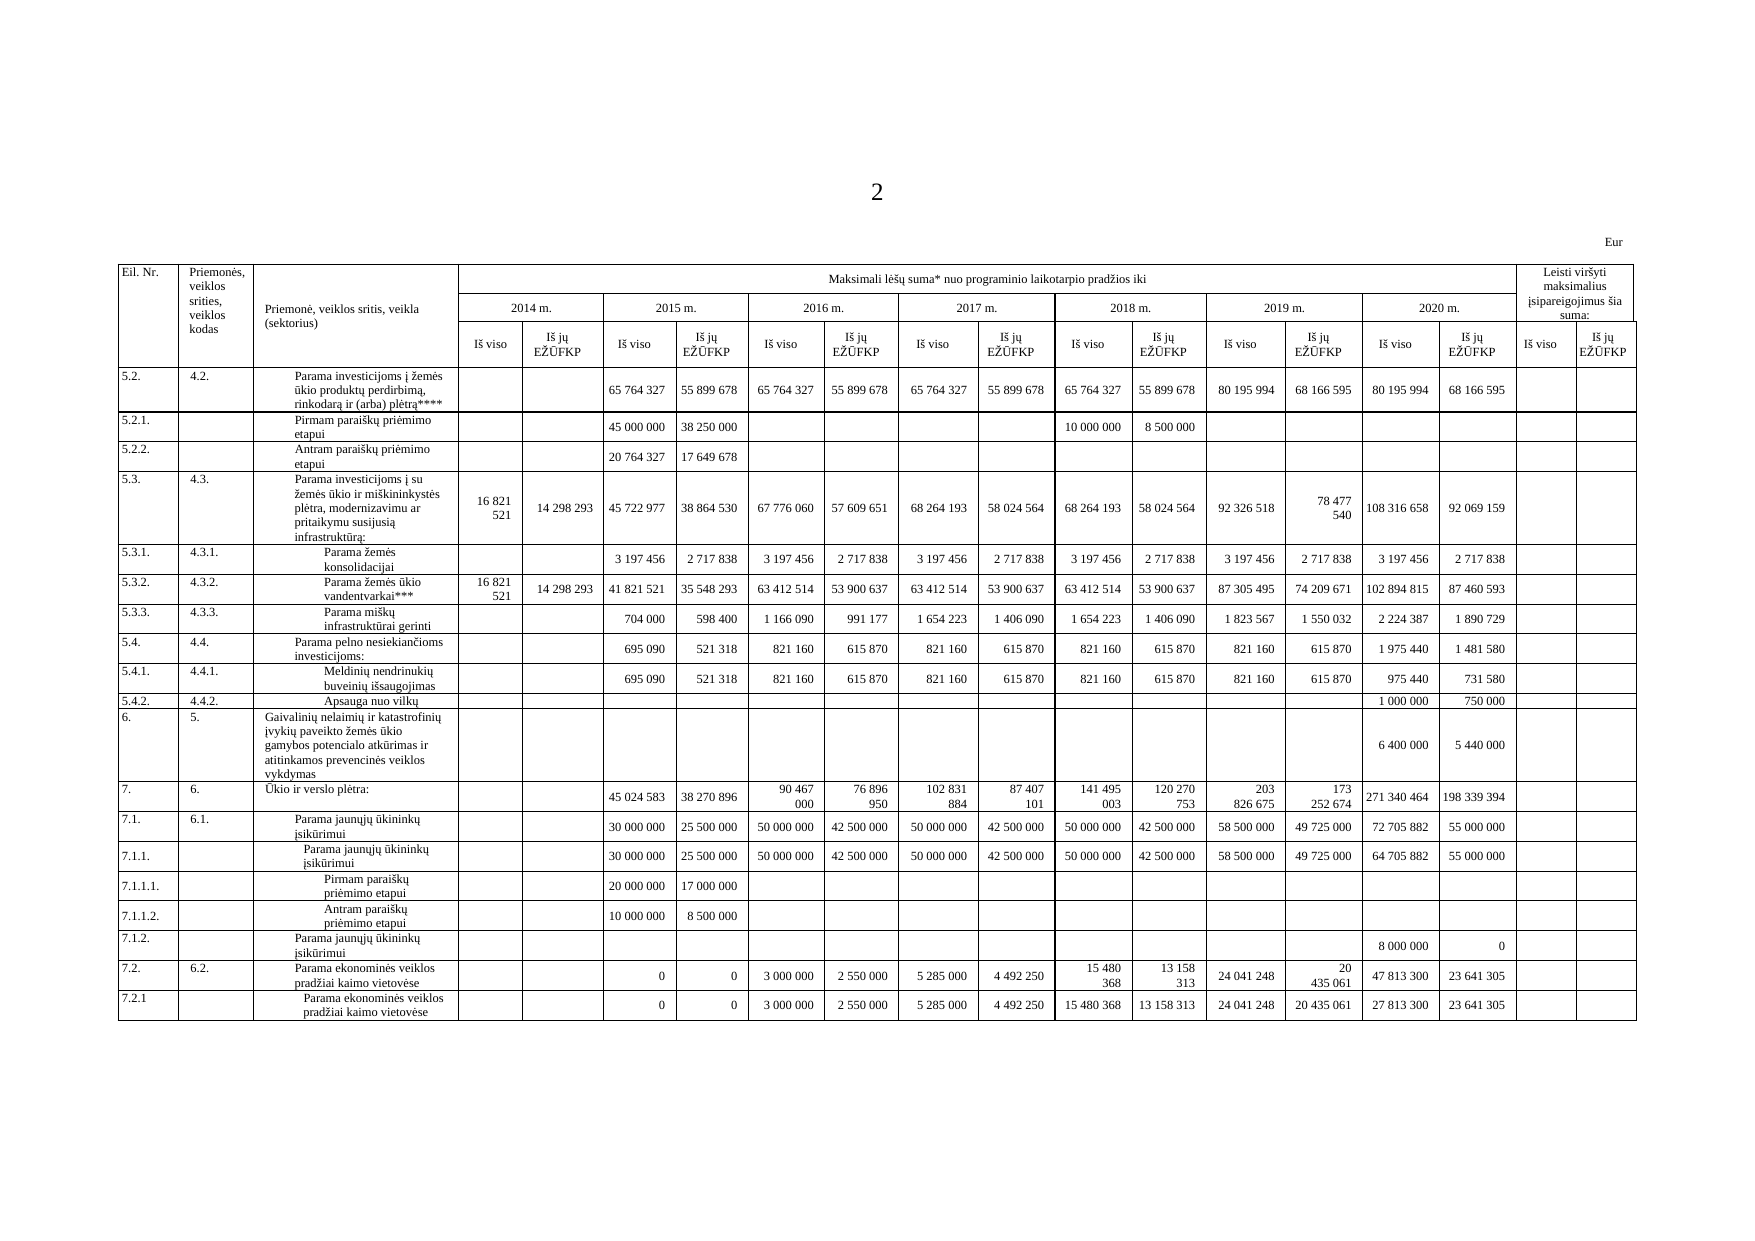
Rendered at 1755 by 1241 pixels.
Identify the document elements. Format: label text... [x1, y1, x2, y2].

table_cell 57 609 651 [825, 472, 898, 544]
table_cell 42 500 000 [979, 812, 1054, 841]
table_cell 42 500 000 [825, 812, 898, 841]
table_cell 90 467 000 [749, 782, 824, 811]
table_cell [899, 872, 978, 900]
table_cell 38 250 000 [677, 413, 748, 441]
table_cell [1577, 634, 1636, 663]
table_cell 5.3.3. [119, 605, 178, 633]
table_cell [825, 931, 898, 960]
table_cell 16 821 521 [459, 472, 522, 544]
table_cell [459, 694, 522, 708]
table_cell [1517, 472, 1576, 544]
table_cell 25 500 000 [677, 812, 748, 841]
table_cell 4.3.1. [179, 545, 253, 574]
table_cell 68 264 193 [1056, 472, 1132, 544]
table_cell [899, 413, 978, 441]
table_cell 42 500 000 [1133, 842, 1206, 871]
table_cell [899, 901, 978, 930]
table_cell 5.3.2. [119, 575, 178, 603]
table_cell [1577, 931, 1636, 960]
table_cell [677, 709, 748, 781]
table_cell 14 298 293 [523, 575, 603, 603]
table_cell [749, 442, 824, 471]
table_cell Iš viso [604, 322, 676, 367]
table_cell [1056, 709, 1132, 781]
table_cell Iš jų EŽŪFKP [1133, 322, 1206, 367]
table_cell 821 160 [749, 634, 824, 663]
table_cell 25 500 000 [677, 842, 748, 871]
table_cell 1 481 580 [1440, 634, 1516, 663]
table_cell 2017 m. [899, 294, 1054, 321]
table_cell Iš jų EŽŪFKP [523, 322, 603, 367]
table_cell 203 826 675 [1207, 782, 1285, 811]
table_cell 4 492 250 [979, 991, 1054, 1019]
table_cell [459, 782, 522, 811]
table_cell 20 764 327 [604, 442, 676, 471]
table_cell 24 041 248 [1207, 991, 1285, 1019]
table_cell [1286, 709, 1362, 781]
table_cell 76 896 950 [825, 782, 898, 811]
table_cell 8 000 000 [1363, 931, 1439, 960]
table_cell [979, 694, 1054, 708]
table_cell 2019 m. [1207, 294, 1362, 321]
table_cell Iš viso [899, 322, 978, 367]
table_cell [979, 931, 1054, 960]
table_cell 2016 m. [749, 294, 898, 321]
table_cell Antram paraiškų priėmimo etapui [254, 442, 458, 471]
table_cell [604, 931, 676, 960]
table_cell 58 024 564 [1133, 472, 1206, 544]
table_cell Parama investicijoms į žemės ūkio produktų perdirbimą, rinkodarą ir (arba) plėtrą**** [254, 368, 458, 411]
table_cell 55 899 678 [825, 368, 898, 411]
table_cell 4.3. [179, 472, 253, 544]
table_cell 58 500 000 [1207, 812, 1285, 841]
table_cell [825, 901, 898, 930]
table_cell [979, 442, 1054, 471]
table_cell 72 705 882 [1363, 812, 1439, 841]
table_cell [523, 545, 603, 574]
table_cell [749, 931, 824, 960]
table_cell [1517, 694, 1576, 708]
table_cell [459, 442, 522, 471]
table_cell 5 440 000 [1440, 709, 1516, 781]
table_cell [749, 694, 824, 708]
table_cell 4.3.3. [179, 605, 253, 633]
table_cell [1207, 694, 1285, 708]
table_cell [825, 709, 898, 781]
table_cell 7.1. [119, 812, 178, 841]
table_cell [825, 413, 898, 441]
table_cell 102 894 815 [1363, 575, 1439, 603]
table_cell Meldinių nendrinukių buveinių išsaugojimas [254, 664, 458, 693]
table_cell [1517, 782, 1576, 811]
table_cell 10 000 000 [1056, 413, 1132, 441]
table_cell [1133, 901, 1206, 930]
table_cell [1286, 694, 1362, 708]
table_cell 3 197 456 [1363, 545, 1439, 574]
table_header Eur [1574, 235, 1634, 263]
table_header [1055, 235, 1132, 263]
table_cell Parama investicijoms į su žemės ūkio ir miškininkystės plėtra, modernizavimu ar pritaikymu susijusią infrastruktūrą: [254, 472, 458, 544]
table_cell 5.3.1. [119, 545, 178, 574]
table_cell [899, 694, 978, 708]
table_cell [979, 413, 1054, 441]
table_header [1516, 235, 1573, 263]
table_cell 821 160 [749, 664, 824, 693]
table_cell 731 580 [1440, 664, 1516, 693]
table_cell [1056, 694, 1132, 708]
table_cell 3 197 456 [1056, 545, 1132, 574]
table_cell Parama ekonominės veiklos pradžiai kaimo vietovėse [254, 991, 458, 1019]
table_cell 141 495 003 [1056, 782, 1132, 811]
table_cell [1577, 812, 1636, 841]
table_cell 65 764 327 [1056, 368, 1132, 411]
table_header [825, 235, 899, 263]
table_cell 92 326 518 [1207, 472, 1285, 544]
table_cell 521 318 [677, 664, 748, 693]
table_cell 35 548 293 [677, 575, 748, 603]
table_cell 58 024 564 [979, 472, 1054, 544]
table_cell 1 550 032 [1286, 605, 1362, 633]
table_cell 55 000 000 [1440, 812, 1516, 841]
table_cell 7.1.1. [119, 842, 178, 871]
table_header [899, 235, 978, 263]
table_cell [1517, 961, 1576, 990]
table_cell 68 264 193 [899, 472, 978, 544]
table_cell [749, 901, 824, 930]
table_cell 615 870 [1286, 664, 1362, 693]
table_cell [1056, 872, 1132, 900]
table_cell Iš jų EŽŪFKP [825, 322, 898, 367]
table_cell 50 000 000 [1056, 842, 1132, 871]
table_cell [523, 413, 603, 441]
table_cell Parama jaunųjų ūkininkų įsikūrimui [254, 931, 458, 960]
table_cell [459, 901, 522, 930]
table_cell 821 160 [1207, 664, 1285, 693]
table_cell [1363, 872, 1439, 900]
table_cell 53 900 637 [979, 575, 1054, 603]
table_cell [1517, 368, 1576, 411]
table_cell 5.4.1. [119, 664, 178, 693]
table_cell [1363, 413, 1439, 441]
table_cell [1056, 901, 1132, 930]
table_cell 615 870 [825, 664, 898, 693]
table_cell Iš jų EŽŪFKP [1440, 322, 1516, 367]
table_cell [749, 413, 824, 441]
table_cell 598 400 [677, 605, 748, 633]
table_cell [749, 872, 824, 900]
table_cell 49 725 000 [1286, 842, 1362, 871]
table_cell [523, 634, 603, 663]
table_cell Maksimali lėšų suma* nuo programinio laikotarpio pradžios iki [459, 265, 1516, 293]
table_cell [459, 872, 522, 900]
table_cell 6.1. [179, 812, 253, 841]
table_cell [523, 812, 603, 841]
table_header [1286, 235, 1362, 263]
table_cell [179, 872, 253, 900]
table_cell 80 195 994 [1363, 368, 1439, 411]
table_cell 3 197 456 [1207, 545, 1285, 574]
table_cell 4 492 250 [979, 961, 1054, 990]
table_cell [1577, 442, 1636, 471]
table_cell 3 197 456 [749, 545, 824, 574]
table_header [1440, 235, 1516, 263]
table_cell 2 717 838 [825, 545, 898, 574]
table_cell [179, 901, 253, 930]
table_cell 704 000 [604, 605, 676, 633]
table_cell 6. [119, 709, 178, 781]
table_cell 53 900 637 [825, 575, 898, 603]
table_cell [179, 413, 253, 441]
table_cell [523, 368, 603, 411]
table_cell Leisti viršyti maksimalius įsipareigojimus šia suma: [1517, 265, 1633, 321]
table_cell 47 813 300 [1363, 961, 1439, 990]
table_cell 1 406 090 [979, 605, 1054, 633]
table_cell 65 764 327 [899, 368, 978, 411]
table_cell [1577, 901, 1636, 930]
table_cell Gaivalinių nelaimių ir katastrofinių įvykių paveikto žemės ūkio gamybos potencialo atkūrimas ir atitinkamos prevencinės veiklos vykdymas [254, 709, 458, 781]
table_cell [523, 961, 603, 990]
table_cell Iš viso [459, 322, 522, 367]
table_cell 3 000 000 [749, 961, 824, 990]
table_cell [1056, 931, 1132, 960]
table_cell 120 270 753 [1133, 782, 1206, 811]
table_cell [1517, 991, 1576, 1019]
table_cell 3 197 456 [604, 545, 676, 574]
table_cell Iš viso [1517, 322, 1576, 367]
table_cell [459, 931, 522, 960]
table_cell [1577, 664, 1636, 693]
table_cell 30 000 000 [604, 842, 676, 871]
table_cell [1517, 842, 1576, 871]
table_cell 821 160 [1207, 634, 1285, 663]
table_cell 74 209 671 [1286, 575, 1362, 603]
table_cell 1 654 223 [899, 605, 978, 633]
table_cell 13 158 313 [1133, 961, 1206, 990]
table_cell 615 870 [1133, 634, 1206, 663]
table_cell 87 305 495 [1207, 575, 1285, 603]
table_cell [523, 872, 603, 900]
table_cell 695 090 [604, 634, 676, 663]
table_cell 45 000 000 [604, 413, 676, 441]
table_cell [1577, 545, 1636, 574]
table_cell [459, 961, 522, 990]
table_cell 49 725 000 [1286, 812, 1362, 841]
table_cell 821 160 [1056, 634, 1132, 663]
table_cell 4.3.2. [179, 575, 253, 603]
table_cell 102 831 884 [899, 782, 978, 811]
table_cell [179, 842, 253, 871]
table_cell 173 252 674 [1286, 782, 1362, 811]
table_header [459, 235, 748, 263]
table_cell 45 024 583 [604, 782, 676, 811]
table_cell Priemonė, veiklos sritis, veikla (sektorius) [254, 265, 458, 367]
table_cell [1577, 842, 1636, 871]
table_cell [1440, 413, 1516, 441]
table_cell [1517, 634, 1576, 663]
table_cell [1440, 442, 1516, 471]
table_cell [979, 709, 1054, 781]
table_cell Priemonės, veiklos srities, veiklos kodas [179, 265, 253, 367]
table_cell [179, 442, 253, 471]
table_cell 20 435 061 [1286, 961, 1362, 990]
table_cell 65 764 327 [749, 368, 824, 411]
table_cell Iš viso [1056, 322, 1132, 367]
table_cell [1207, 931, 1285, 960]
table_cell 2020 m. [1363, 294, 1516, 321]
table_cell Iš viso [1207, 322, 1285, 367]
table_cell [1517, 605, 1576, 633]
table_header [978, 235, 1055, 263]
table_header [1206, 235, 1286, 263]
table_cell 5.2.2. [119, 442, 178, 471]
table_cell 20 000 000 [604, 872, 676, 900]
table_cell 55 899 678 [677, 368, 748, 411]
table_cell 17 649 678 [677, 442, 748, 471]
table_cell 991 177 [825, 605, 898, 633]
table_cell 63 412 514 [899, 575, 978, 603]
table_cell Iš jų EŽŪFKP [979, 322, 1054, 367]
table_cell 45 722 977 [604, 472, 676, 544]
table_cell 7.1.1.1. [119, 872, 178, 900]
table_cell 30 000 000 [604, 812, 676, 841]
table_header [253, 235, 459, 263]
table_cell 50 000 000 [899, 842, 978, 871]
table_cell 6. [179, 782, 253, 811]
table_cell [1363, 442, 1439, 471]
table_cell 65 764 327 [604, 368, 676, 411]
table_cell 55 000 000 [1440, 842, 1516, 871]
table_cell 4.2. [179, 368, 253, 411]
table_cell [604, 694, 676, 708]
table_cell 198 339 394 [1440, 782, 1516, 811]
table_cell 3 000 000 [749, 991, 824, 1019]
table_cell Parama miškų infrastruktūrai gerinti [254, 605, 458, 633]
table_cell 80 195 994 [1207, 368, 1285, 411]
table_cell Iš jų EŽŪFKP [677, 322, 748, 367]
table_cell 0 [677, 991, 748, 1019]
table_cell [459, 605, 522, 633]
table_cell 7.1.1.2. [119, 901, 178, 930]
table_cell [1286, 413, 1362, 441]
table_cell [899, 709, 978, 781]
table_cell [604, 709, 676, 781]
table_cell [179, 931, 253, 960]
table_cell 63 412 514 [749, 575, 824, 603]
table_cell 55 899 678 [1133, 368, 1206, 411]
table_cell 24 041 248 [1207, 961, 1285, 990]
table_cell [1517, 709, 1576, 781]
table_cell 8 500 000 [677, 901, 748, 930]
table_cell [979, 872, 1054, 900]
table_cell [899, 931, 978, 960]
table_cell 41 821 521 [604, 575, 676, 603]
table_cell Ūkio ir verslo plėtra: [254, 782, 458, 811]
table_header [179, 235, 253, 263]
table_cell [1517, 901, 1576, 930]
table_cell [825, 872, 898, 900]
table_cell [459, 709, 522, 781]
table_cell 38 864 530 [677, 472, 748, 544]
table_cell [1577, 575, 1636, 603]
table_cell 87 460 593 [1440, 575, 1516, 603]
table_cell 16 821 521 [459, 575, 522, 603]
table_cell [1577, 694, 1636, 708]
table_cell [749, 709, 824, 781]
table_cell [1517, 575, 1576, 603]
table_cell 2 550 000 [825, 991, 898, 1019]
table_cell [1286, 931, 1362, 960]
table_cell [1133, 442, 1206, 471]
table_cell 615 870 [1133, 664, 1206, 693]
table_cell 50 000 000 [749, 812, 824, 841]
table_cell 1 000 000 [1363, 694, 1439, 708]
table_cell 15 480 368 [1056, 991, 1132, 1019]
table_cell 50 000 000 [1056, 812, 1132, 841]
table_cell 1 823 567 [1207, 605, 1285, 633]
table_cell 0 [604, 991, 676, 1019]
table_cell 2018 m. [1056, 294, 1206, 321]
table_cell 750 000 [1440, 694, 1516, 708]
table_cell Apsauga nuo vilkų [254, 694, 458, 708]
table_cell 108 316 658 [1363, 472, 1439, 544]
table_cell [523, 442, 603, 471]
table_cell 87 407 101 [979, 782, 1054, 811]
table_cell [1133, 872, 1206, 900]
table_cell 50 000 000 [899, 812, 978, 841]
table_cell 5.4.2. [119, 694, 178, 708]
table_cell [825, 694, 898, 708]
table_cell 2 717 838 [979, 545, 1054, 574]
table_cell [825, 442, 898, 471]
table_cell Iš jų EŽŪFKP [1577, 322, 1636, 367]
table_cell 821 160 [899, 634, 978, 663]
table_cell Iš jų EŽŪFKP [1286, 322, 1362, 367]
table_cell [1056, 442, 1132, 471]
table_header [118, 235, 179, 263]
table_cell 67 776 060 [749, 472, 824, 544]
table_cell [1577, 872, 1636, 900]
table_cell [1207, 872, 1285, 900]
table_cell [1440, 901, 1516, 930]
table_cell 55 899 678 [979, 368, 1054, 411]
table_cell [459, 413, 522, 441]
table_cell 63 412 514 [1056, 575, 1132, 603]
table_cell [1133, 931, 1206, 960]
table_cell 5.3. [119, 472, 178, 544]
table_cell 58 500 000 [1207, 842, 1285, 871]
table_cell 17 000 000 [677, 872, 748, 900]
table_cell 821 160 [899, 664, 978, 693]
table_cell 1 654 223 [1056, 605, 1132, 633]
table_cell 615 870 [1286, 634, 1362, 663]
table_cell Parama jaunųjų ūkininkų įsikūrimui [254, 812, 458, 841]
table_cell 42 500 000 [979, 842, 1054, 871]
table_cell [459, 664, 522, 693]
table_cell 821 160 [1056, 664, 1132, 693]
table_cell 8 500 000 [1133, 413, 1206, 441]
table_cell Pirmam paraiškų priėmimo etapui [254, 872, 458, 900]
table_cell Parama žemės konsolidacijai [254, 545, 458, 574]
table_cell 2015 m. [604, 294, 748, 321]
table_cell 15 480 368 [1056, 961, 1132, 990]
table_cell [1363, 901, 1439, 930]
table_cell [459, 368, 522, 411]
table_cell 5 285 000 [899, 991, 978, 1019]
table_cell [459, 991, 522, 1019]
table_cell 1 406 090 [1133, 605, 1206, 633]
table_cell Parama pelno nesiekiančioms investicijoms: [254, 634, 458, 663]
table_header [748, 235, 824, 263]
table_cell Iš viso [1363, 322, 1439, 367]
table_cell [459, 634, 522, 663]
table_cell 7.2. [119, 961, 178, 990]
table_cell [1286, 872, 1362, 900]
table_cell [677, 931, 748, 960]
table_cell 975 440 [1363, 664, 1439, 693]
table_cell 10 000 000 [604, 901, 676, 930]
table_cell 4.4.2. [179, 694, 253, 708]
table_cell 20 435 061 [1286, 991, 1362, 1019]
table_cell [1577, 413, 1636, 441]
table_cell [523, 664, 603, 693]
table_cell [1517, 664, 1576, 693]
table_cell [1577, 782, 1636, 811]
table_cell 7.2.1 [119, 991, 178, 1019]
table_cell 2 717 838 [1440, 545, 1516, 574]
table_cell [1517, 872, 1576, 900]
table_cell 5.4. [119, 634, 178, 663]
table_cell [1517, 545, 1576, 574]
table_cell [459, 812, 522, 841]
table_cell 7.1.2. [119, 931, 178, 960]
table_cell [523, 991, 603, 1019]
table_cell 68 166 595 [1286, 368, 1362, 411]
table_cell 53 900 637 [1133, 575, 1206, 603]
table_cell Parama žemės ūkio vandentvarkai*** [254, 575, 458, 603]
table_cell [1207, 442, 1285, 471]
table_cell 2 717 838 [1286, 545, 1362, 574]
table_cell 0 [677, 961, 748, 990]
table_cell [523, 842, 603, 871]
table_cell [1577, 709, 1636, 781]
table_cell 2014 m. [459, 294, 603, 321]
table_cell 5 285 000 [899, 961, 978, 990]
table_cell [1577, 605, 1636, 633]
table_cell 615 870 [979, 664, 1054, 693]
table_cell [1207, 709, 1285, 781]
table_cell Pirmam paraiškų priėmimo etapui [254, 413, 458, 441]
table_cell 38 270 896 [677, 782, 748, 811]
table_cell 92 069 159 [1440, 472, 1516, 544]
table_cell [523, 782, 603, 811]
table_cell [523, 605, 603, 633]
table_cell 42 500 000 [825, 842, 898, 871]
table_cell 271 340 464 [1363, 782, 1439, 811]
table_cell 5.2. [119, 368, 178, 411]
table_cell [459, 842, 522, 871]
table_cell 2 224 387 [1363, 605, 1439, 633]
table_cell [1286, 901, 1362, 930]
table_cell 2 717 838 [1133, 545, 1206, 574]
table_cell 6.2. [179, 961, 253, 990]
table_cell [677, 694, 748, 708]
table_cell [979, 901, 1054, 930]
table_cell [1207, 901, 1285, 930]
table_cell Eil. Nr. [119, 265, 178, 367]
table_cell 4.4.1. [179, 664, 253, 693]
table_cell 23 641 305 [1440, 991, 1516, 1019]
table_cell 68 166 595 [1440, 368, 1516, 411]
table_cell [1577, 472, 1636, 544]
table_cell 64 705 882 [1363, 842, 1439, 871]
table_cell [1517, 442, 1576, 471]
table_cell 615 870 [825, 634, 898, 663]
table_cell [1133, 694, 1206, 708]
table_cell 50 000 000 [749, 842, 824, 871]
table_cell 42 500 000 [1133, 812, 1206, 841]
table_cell Iš viso [749, 322, 824, 367]
table_cell 5. [179, 709, 253, 781]
table_cell [523, 694, 603, 708]
table_cell [179, 991, 253, 1019]
table_cell [1207, 413, 1285, 441]
table_cell 78 477 540 [1286, 472, 1362, 544]
table_cell [1517, 931, 1576, 960]
table_cell 1 975 440 [1363, 634, 1439, 663]
table_cell 27 813 300 [1363, 991, 1439, 1019]
table_header [1363, 235, 1439, 263]
table_cell [1133, 709, 1206, 781]
table_cell [1577, 991, 1636, 1019]
table_cell [1517, 413, 1576, 441]
table_cell 6 400 000 [1363, 709, 1439, 781]
table_cell 0 [1440, 931, 1516, 960]
table_cell Parama jaunųjų ūkininkų įsikūrimui [254, 842, 458, 871]
table_cell 615 870 [979, 634, 1054, 663]
table_cell [523, 931, 603, 960]
table_cell 13 158 313 [1133, 991, 1206, 1019]
table_cell 2 550 000 [825, 961, 898, 990]
table_cell Parama ekonominės veiklos pradžiai kaimo vietovėse [254, 961, 458, 990]
table_cell [899, 442, 978, 471]
table_cell 3 197 456 [899, 545, 978, 574]
table_cell [523, 709, 603, 781]
table_cell 521 318 [677, 634, 748, 663]
table_cell [1577, 368, 1636, 411]
table_cell 0 [604, 961, 676, 990]
table_cell 1 890 729 [1440, 605, 1516, 633]
table_cell 2 717 838 [677, 545, 748, 574]
table_cell Antram paraiškų priėmimo etapui [254, 901, 458, 930]
table_cell [459, 545, 522, 574]
table_cell 695 090 [604, 664, 676, 693]
table_cell 5.2.1. [119, 413, 178, 441]
table_cell [1440, 872, 1516, 900]
table_cell [1286, 442, 1362, 471]
table_cell [1577, 961, 1636, 990]
table_cell 4.4. [179, 634, 253, 663]
table_cell 7. [119, 782, 178, 811]
table_cell [1517, 812, 1576, 841]
table_header [1132, 235, 1206, 263]
table_cell [523, 901, 603, 930]
table_cell 23 641 305 [1440, 961, 1516, 990]
table_cell 14 298 293 [523, 472, 603, 544]
table_cell 1 166 090 [749, 605, 824, 633]
